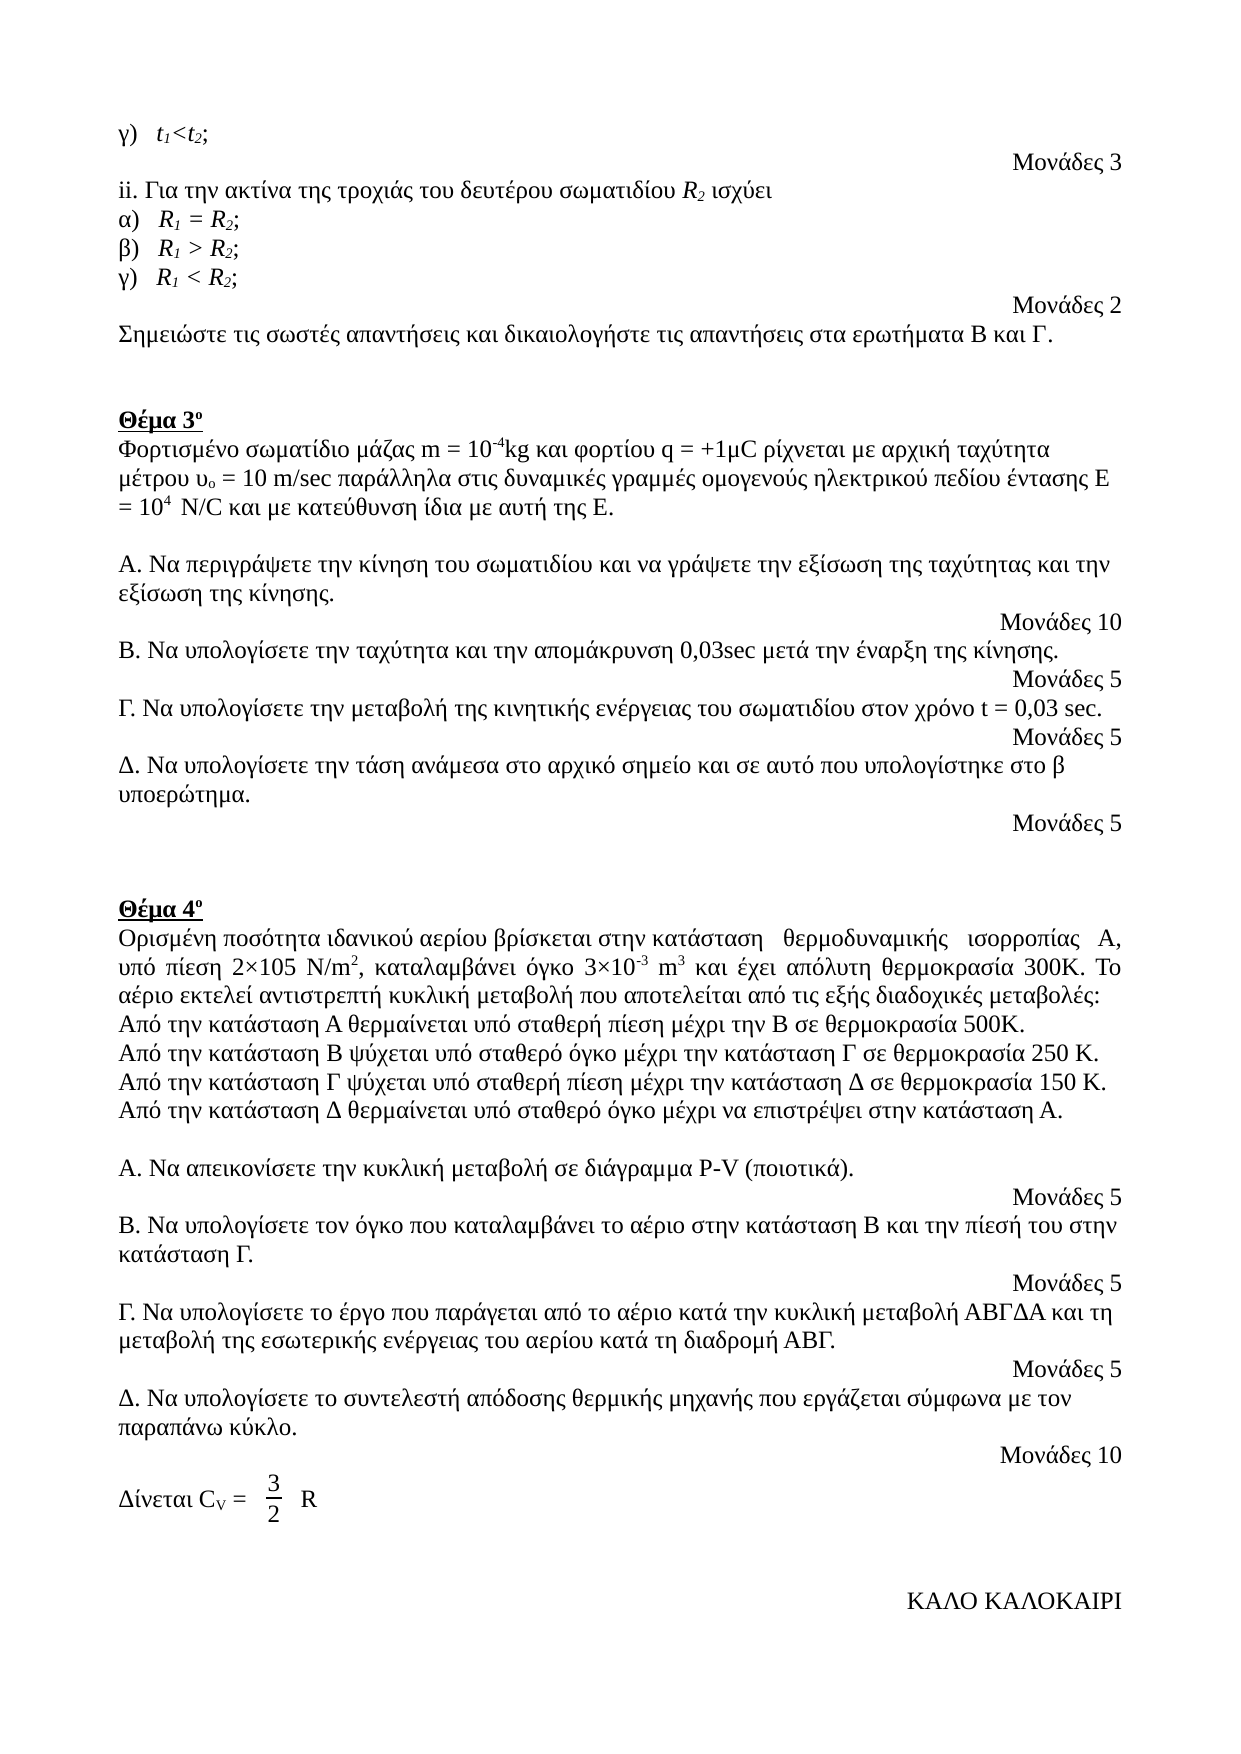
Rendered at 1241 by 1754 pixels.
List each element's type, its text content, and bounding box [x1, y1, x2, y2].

text Από την κατάσταση Γ ψύχεται υπό σταθερή πίεση μέχρι την κατάσταση ∆ σε θερμοκρασία 150 Κ. [118, 1067, 1122, 1096]
text Δ. Να υπολογίσετε το συντελεστή απόδοσης θερμικής μηχανής που εργάζεται σύμφωνα με τον παραπάνω κύκλο. [118, 1383, 1122, 1441]
text Β. Να υπολογίσετε τον όγκο που καταλαμβάνει το αέριο στην κατάσταση Β και την πίεσή του στην κατάσταση Γ. [118, 1211, 1122, 1268]
text ii. Για την ακτίνα της τροχιάς του δευτέρου σωματιδίου R2 ισχύει [118, 176, 1122, 204]
text α) R1 = R2; [118, 204, 1122, 233]
text Από την κατάσταση Β ψύχεται υπό σταθερό όγκο μέχρι την κατάσταση Γ σε θερμοκρασία 250 Κ. [118, 1038, 1122, 1067]
text Θέμα 4ο [118, 894, 1122, 923]
text Ορισμένη ποσότητα ιδανικού αερίου βρίσκεται στην κατάσταση θερμοδυναμικής ισορροπίας Α, υπό πίεση 2×105 Ν/m2, καταλαμβάνει όγκο 3×10-3 m3 και έχει απόλυτη θερμοκρασία 300Κ. Το αέριο εκτελεί αντιστρεπτή κυκλική μεταβολή που αποτελείται από τις εξής διαδοχικές μεταβολές: [118, 923, 1122, 1009]
text Γ. Να υπολογίσετε το έργο που παράγεται από το αέριο κατά την κυκλική μεταβολή ΑΒΓ∆Α και τη μεταβολή της εσωτερικής ενέργειας του αερίου κατά τη διαδρομή ΑΒΓ. [118, 1297, 1122, 1354]
text Α. Να περιγράψετε την κίνηση του σωματιδίου και να γράψετε την εξίσωση της ταχύτητας και την εξίσωση της κίνησης. [118, 549, 1122, 607]
text Α. Να απεικονίσετε την κυκλική μεταβολή σε διάγραμμα P-V (ποιοτικά). [118, 1153, 1122, 1182]
text ΚΑΛΟ ΚΑΛΟΚΑΙΡΙ [118, 1586, 1122, 1614]
text Μονάδες 5 [118, 1268, 1122, 1297]
text Μονάδες 5 [118, 1354, 1122, 1383]
text Από την κατάσταση Α θερμαίνεται υπό σταθερή πίεση μέχρι την Β σε θερμοκρασία 500Κ. [118, 1009, 1122, 1038]
text γ) R1 < R2; [118, 262, 1122, 291]
text Από την κατάσταση ∆ θερμαίνεται υπό σταθερό όγκο μέχρι να επιστρέψει στην κατάσταση Α. [118, 1096, 1122, 1124]
text β) R1 > R2; [118, 233, 1122, 262]
text Μονάδες 10 [118, 1441, 1122, 1469]
text Δίνεται CV =R [118, 1469, 1122, 1528]
text Φορτισμένο σωματίδιο μάζας m = 10-4kg και φορτίου q = +1μC ρίχνεται με αρχική ταχύτητα μέτρου υο = 10 m/sec παράλληλα στις δυναμικές γραμμές ομογενούς ηλεκτρικού πεδίου έντασης Ε = 104 Ν/C και με κατεύθυνση ίδια με αυτή της Ε. [118, 434, 1122, 521]
text Β. Να υπολογίσετε την ταχύτητα και την απομάκρυνση 0,03sec μετά την έναρξη της κίνησης. [118, 636, 1122, 664]
text Μονάδες 10 [118, 607, 1122, 636]
text Σημειώστε τις σωστές απαντήσεις και δικαιολογήστε τις απαντήσεις στα ερωτήματα Β και Γ. [118, 319, 1122, 348]
text Μονάδες 5 [118, 722, 1122, 751]
text Μονάδες 5 [118, 664, 1122, 693]
text γ) t1<t2; [118, 118, 1122, 147]
text Μονάδες 2 [118, 291, 1122, 319]
text Μονάδες 5 [118, 808, 1122, 837]
text Δ. Να υπολογίσετε την τάση ανάμεσα στο αρχικό σημείο και σε αυτό που υπολογίστηκε στο β υποερώτημα. [118, 751, 1122, 808]
text Θέμα 3ο [118, 406, 1122, 434]
text Μονάδες 3 [118, 147, 1122, 176]
text Μονάδες 5 [118, 1182, 1122, 1211]
text Γ. Να υπολογίσετε την μεταβολή της κινητικής ενέργειας του σωματιδίου στον χρόνο t = 0,03 sec. [118, 693, 1122, 722]
